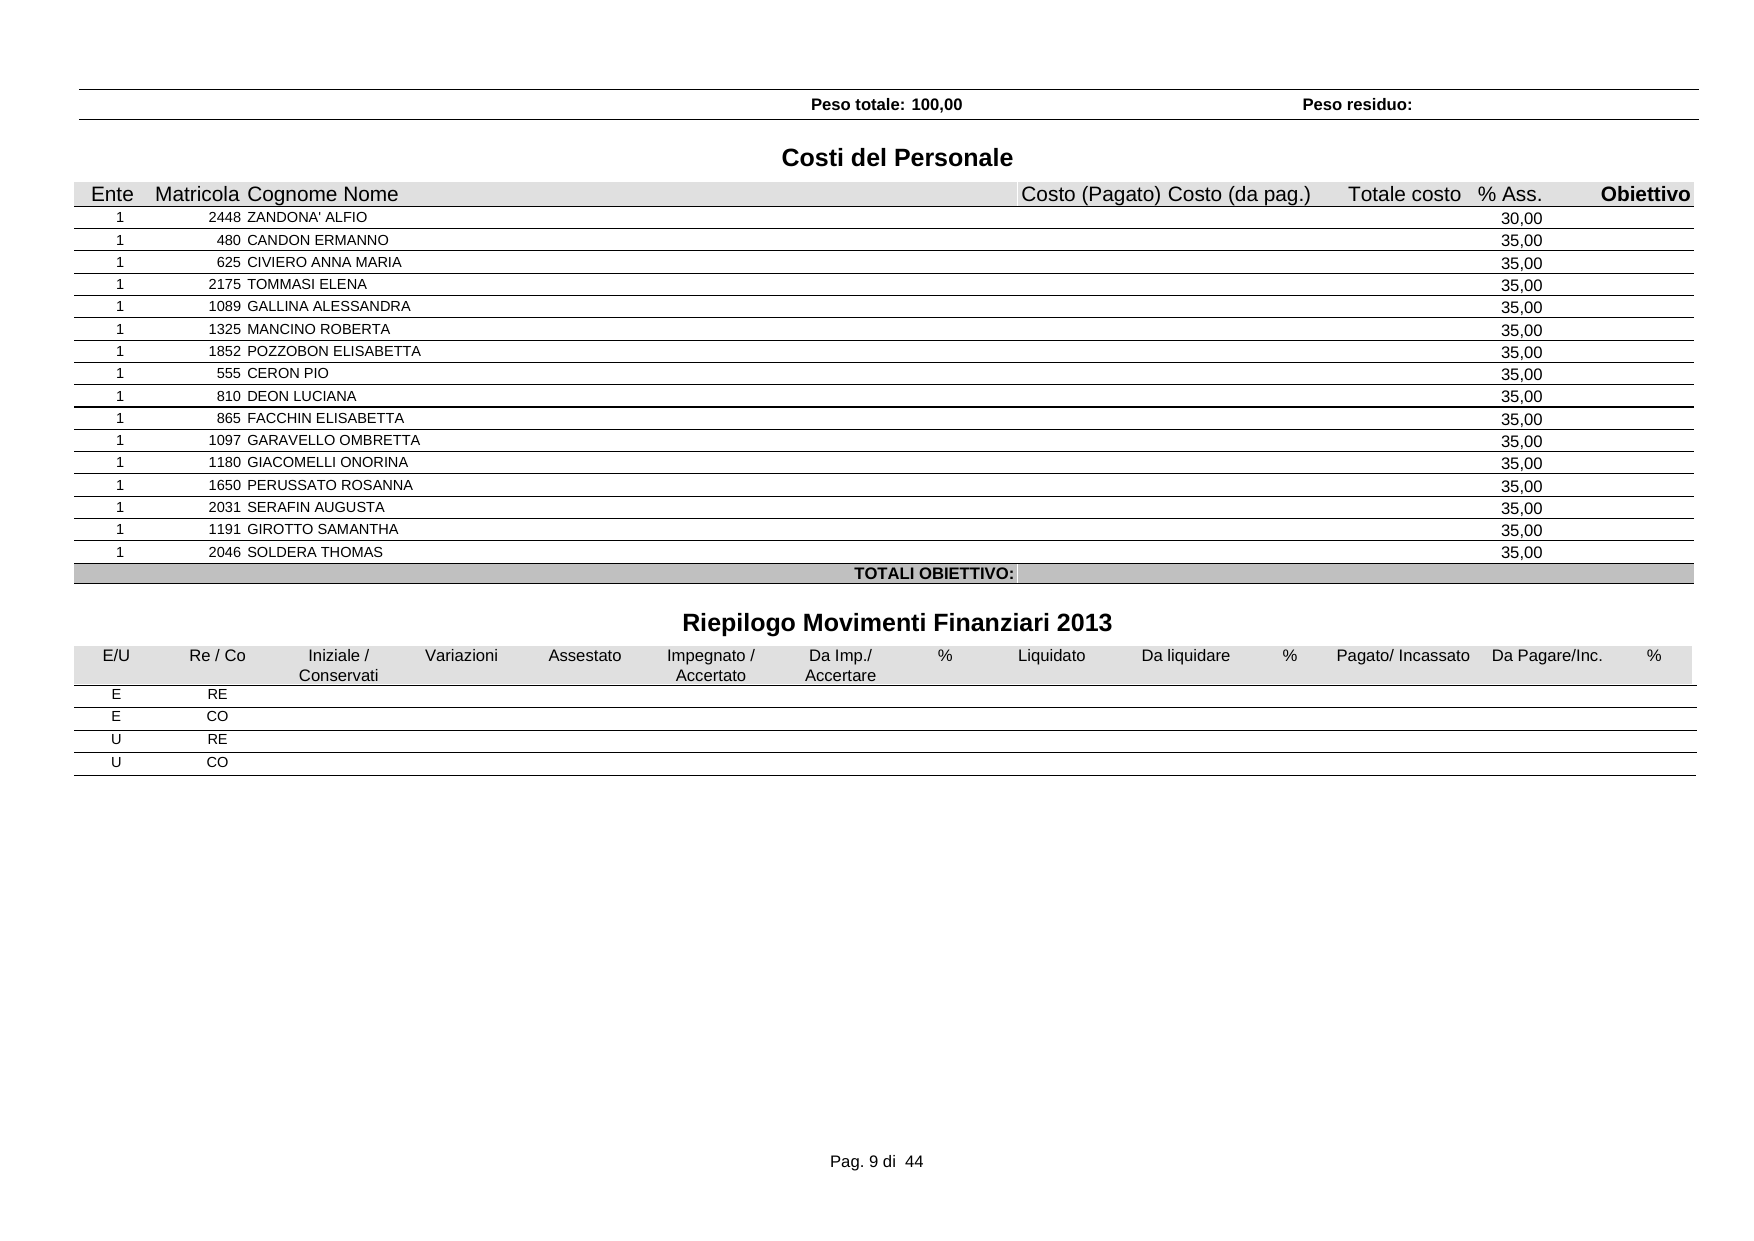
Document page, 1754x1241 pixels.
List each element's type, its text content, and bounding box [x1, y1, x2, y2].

table_cell 2448 [150, 207, 244, 228]
table_header Costo (da pag.) [1164, 182, 1314, 206]
table_header [983, 753, 1122, 770]
table_cell [1546, 564, 1694, 583]
table_cell [1546, 251, 1694, 273]
table_cell [1546, 207, 1694, 228]
table_cell 1 [74, 408, 150, 429]
table_cell 35,00 [1464, 274, 1546, 295]
table_cell [1164, 296, 1314, 317]
table_header RE [158, 731, 277, 747]
table_cell [1164, 564, 1314, 583]
table_cell [1314, 564, 1464, 583]
table_cell [522, 686, 643, 702]
table_cell 2046 [150, 541, 244, 562]
table_cell 1 [74, 385, 150, 406]
table_header [1621, 731, 1697, 747]
table_header Da Pagare/Inc. [1478, 646, 1616, 684]
table_cell [1314, 363, 1464, 384]
table_header [646, 708, 774, 725]
table_cell [1314, 474, 1464, 496]
table_cell [1314, 497, 1464, 518]
table_cell 2175 [150, 274, 244, 295]
table_header [1330, 708, 1481, 725]
text Costi del Personale [71, 143, 1724, 172]
table_cell [1164, 363, 1314, 384]
table_cell [1018, 274, 1164, 295]
table_cell 1325 [150, 318, 244, 339]
table_cell [1546, 296, 1694, 317]
table_cell [1314, 430, 1464, 451]
table_cell 625 [150, 251, 244, 273]
table_cell Peso residuo: [1132, 90, 1415, 118]
table_cell [1164, 430, 1314, 451]
table_cell CERON PIO [244, 363, 1017, 384]
table_header [1481, 731, 1621, 747]
table_cell [1546, 318, 1694, 339]
table_header [1621, 753, 1697, 770]
table_cell 1 [74, 251, 150, 273]
table_header [1253, 731, 1330, 747]
table_header Cognome Nome [244, 182, 1017, 206]
table_header [646, 731, 774, 747]
table_cell [1018, 296, 1164, 317]
table_cell POZZOBON ELISABETTA [244, 341, 1017, 362]
table_cell PERUSSATO ROSANNA [244, 474, 1017, 496]
table_header [646, 753, 774, 770]
table_cell [1314, 229, 1464, 250]
table_cell 35,00 [1464, 318, 1546, 339]
table_cell 35,00 [1464, 363, 1546, 384]
table_cell 1 [74, 207, 150, 228]
table_cell [1314, 274, 1464, 295]
table_cell [1018, 207, 1164, 228]
table_cell 1097 [150, 430, 244, 451]
table_cell 1650 [150, 474, 244, 496]
table_cell 35,00 [1464, 430, 1546, 451]
table_cell 35,00 [1464, 229, 1546, 250]
table_header [1330, 753, 1481, 770]
table_cell [1164, 318, 1314, 339]
table_cell CANDON ERMANNO [244, 229, 1017, 250]
table_header [277, 708, 402, 725]
table_header CO [158, 708, 277, 725]
table_cell [1314, 207, 1464, 228]
table_cell 1 [74, 497, 150, 518]
table_header Da Imp./ Accertare [774, 646, 907, 684]
table_header [1253, 708, 1330, 725]
table_cell 1852 [150, 341, 244, 362]
table_header [1621, 708, 1697, 725]
table_header Da liquidare [1121, 646, 1251, 684]
table_cell Peso totale: [79, 90, 908, 118]
table_cell 1 [74, 519, 150, 540]
table_cell [1018, 497, 1164, 518]
table_cell [1018, 341, 1164, 362]
table_header Totale costo [1314, 182, 1464, 206]
table_cell RE [158, 686, 276, 702]
table_cell [907, 686, 983, 702]
table_cell 1191 [150, 519, 244, 540]
table_cell [1314, 541, 1464, 562]
table_header Costo (Pagato) [1018, 182, 1164, 206]
table_header Re / Co [158, 646, 276, 684]
table_cell [1546, 497, 1694, 518]
table_cell [1546, 430, 1694, 451]
table_cell TOTALI OBIETTIVO: [74, 564, 1017, 583]
table_header [983, 708, 1122, 725]
table_header [908, 753, 983, 770]
table_header Pagato/ Incassato [1328, 646, 1478, 684]
table_header [402, 708, 524, 725]
table_cell 35,00 [1464, 296, 1546, 317]
table_header [1253, 753, 1330, 770]
table_cell [1018, 430, 1164, 451]
table_cell GALLINA ALESSANDRA [244, 296, 1017, 317]
table_header % [907, 646, 983, 684]
table_cell 1 [74, 452, 150, 473]
table_cell 555 [150, 363, 244, 384]
table_cell [1415, 90, 1699, 118]
text Riepilogo Movimenti Finanziari 2013 [71, 608, 1724, 636]
table_cell 1 [74, 430, 150, 451]
table_header [1481, 708, 1621, 725]
table_header [774, 708, 908, 725]
table_cell [1616, 686, 1697, 702]
table_cell [1546, 474, 1694, 496]
table_header [908, 731, 983, 747]
table_cell [1314, 452, 1464, 473]
table_cell SOLDERA THOMAS [244, 541, 1017, 562]
table_header [1122, 753, 1253, 770]
table_cell [1314, 385, 1464, 406]
table_header [908, 708, 983, 725]
table_cell 35,00 [1464, 341, 1546, 362]
table_cell SERAFIN AUGUSTA [244, 497, 1017, 518]
table_cell 1180 [150, 452, 244, 473]
table_cell [1018, 541, 1164, 562]
table_cell [1546, 385, 1694, 406]
table_header CO [158, 753, 277, 770]
table_cell [1018, 519, 1164, 540]
table_cell 1089 [150, 296, 244, 317]
table_cell [401, 686, 522, 702]
table_cell 30,00 [1464, 207, 1546, 228]
table_cell [774, 686, 907, 702]
table_header Ente [74, 182, 150, 206]
table_cell [1546, 229, 1694, 250]
table_cell [1464, 564, 1546, 583]
table_cell 100,00 [908, 90, 1132, 118]
table_cell [1314, 408, 1464, 429]
table_cell 865 [150, 408, 244, 429]
table_cell 1 [74, 318, 150, 339]
table_cell [1121, 686, 1251, 702]
table_header [524, 731, 646, 747]
table_cell 1 [74, 274, 150, 295]
table_header Matricola [150, 182, 244, 206]
table_cell [1314, 341, 1464, 362]
table_cell [643, 686, 774, 702]
table_header [774, 731, 908, 747]
table_header [774, 753, 908, 770]
table_cell 2031 [150, 497, 244, 518]
table_cell [1164, 385, 1314, 406]
table_cell DEON LUCIANA [244, 385, 1017, 406]
table_cell 35,00 [1464, 541, 1546, 562]
table_cell [1164, 408, 1314, 429]
table_cell [1018, 408, 1164, 429]
table_cell [1546, 363, 1694, 384]
table_cell [983, 686, 1121, 702]
table_cell [1164, 207, 1314, 228]
table_header % [1616, 646, 1692, 684]
table_cell [1164, 497, 1314, 518]
table_cell [1018, 474, 1164, 496]
table_cell 1 [74, 541, 150, 562]
table_header [1122, 731, 1253, 747]
table_cell [1328, 686, 1478, 702]
table_header [74, 776, 1696, 781]
table_header % [1251, 646, 1328, 684]
table_cell [1546, 541, 1694, 562]
table_cell 35,00 [1464, 497, 1546, 518]
table_cell [1546, 274, 1694, 295]
table_cell [1164, 452, 1314, 473]
table_cell GARAVELLO OMBRETTA [244, 430, 1017, 451]
table_header Iniziale / Conservati [276, 646, 401, 684]
table_cell [1018, 564, 1164, 583]
table_cell GIACOMELLI ONORINA [244, 452, 1017, 473]
table_header [1692, 646, 1697, 684]
table_cell [1546, 408, 1694, 429]
table_header E [74, 708, 158, 725]
table_cell [1546, 452, 1694, 473]
table_cell 35,00 [1464, 519, 1546, 540]
table_cell [1164, 474, 1314, 496]
table_header U [74, 731, 158, 747]
table_cell GIROTTO SAMANTHA [244, 519, 1017, 540]
table_cell [1018, 251, 1164, 273]
table_cell [1018, 452, 1164, 473]
table_cell [1018, 229, 1164, 250]
table_cell 35,00 [1464, 474, 1546, 496]
table_cell [1164, 519, 1314, 540]
table_cell 1 [74, 229, 150, 250]
table_cell [1314, 519, 1464, 540]
table_cell FACCHIN ELISABETTA [244, 408, 1017, 429]
table_cell MANCINO ROBERTA [244, 318, 1017, 339]
table_cell 35,00 [1464, 408, 1546, 429]
table_cell 480 [150, 229, 244, 250]
table_cell E [74, 686, 158, 702]
table_header [277, 753, 402, 770]
table_header [402, 731, 524, 747]
table_cell [1018, 385, 1164, 406]
table_cell [1018, 318, 1164, 339]
table_header [277, 731, 402, 747]
table_cell [276, 686, 401, 702]
table_cell ZANDONA' ALFIO [244, 207, 1017, 228]
table_cell 1 [74, 474, 150, 496]
table_cell [1546, 341, 1694, 362]
table_cell 810 [150, 385, 244, 406]
table_header [1122, 708, 1253, 725]
table_cell [1314, 296, 1464, 317]
table_cell [1478, 686, 1616, 702]
table_cell 1 [74, 363, 150, 384]
table_cell 1 [74, 341, 150, 362]
table_header Obiettivo [1546, 182, 1694, 206]
table_header [1481, 753, 1621, 770]
table_cell [1314, 318, 1464, 339]
table_cell [1164, 251, 1314, 273]
table_cell [1164, 341, 1314, 362]
table_header E/U [74, 646, 158, 684]
table_header Assestato [522, 646, 648, 684]
table_cell 35,00 [1464, 251, 1546, 273]
table_header Liquidato [983, 646, 1121, 684]
table_cell 1 [74, 296, 150, 317]
table_header [524, 753, 646, 770]
table_cell [1164, 541, 1314, 562]
table_header U [74, 753, 158, 770]
table_cell [1018, 363, 1164, 384]
table_cell CIVIERO ANNA MARIA [244, 251, 1017, 273]
table_cell [1314, 251, 1464, 273]
table_header Impegnato / Accertato [648, 646, 774, 684]
table_header [524, 708, 646, 725]
table_header Variazioni [401, 646, 522, 684]
table_header [1330, 731, 1481, 747]
table_header [402, 753, 524, 770]
table_cell TOMMASI ELENA [244, 274, 1017, 295]
table_cell [1164, 274, 1314, 295]
table_cell [1164, 229, 1314, 250]
table_header [983, 731, 1122, 747]
table_cell 35,00 [1464, 385, 1546, 406]
table_header % Ass. [1464, 182, 1546, 206]
table_cell 35,00 [1464, 452, 1546, 473]
table_cell [74, 89, 79, 118]
table_cell [1251, 686, 1328, 702]
table_cell [1546, 519, 1694, 540]
